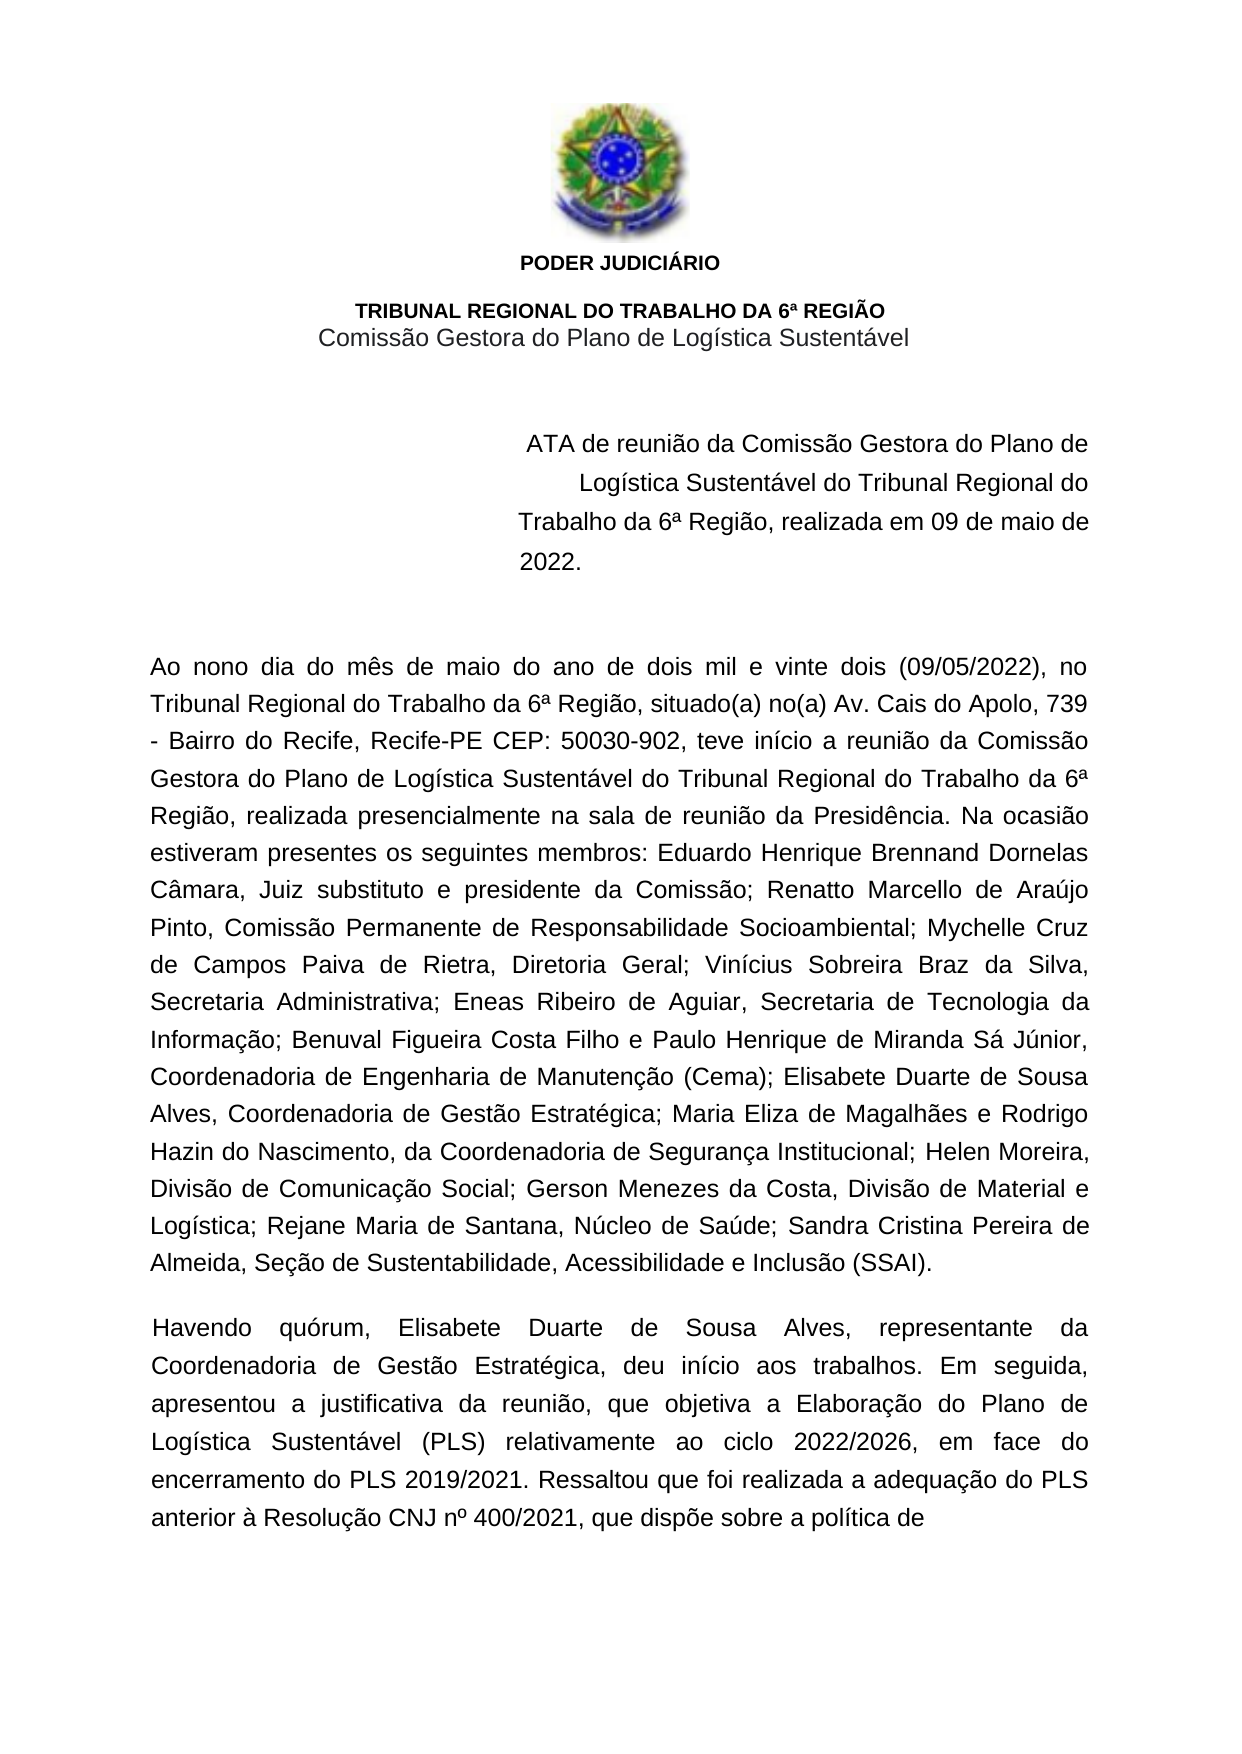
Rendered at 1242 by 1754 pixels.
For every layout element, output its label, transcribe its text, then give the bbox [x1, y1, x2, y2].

text ATA de reunião da Comissão Gestora do Plano de [150, 429, 1089, 458]
text TRIBUNAL REGIONAL DO TRABALHO DA 6ª REGIÃO [150, 299, 1090, 323]
text PODER JUDICIÁRIO [150, 251, 1090, 274]
text Comissão Gestora do Plano de Logística Sustentável [318, 323, 1090, 352]
text Havendo quórum, Elisabete Duarte de Sousa Alves, representante da Coordenadoria de Gestão Estratégica, deu início aos trabalhos. Em seguida, apresentou a justificativa da reunião, que objetiva a Elaboração do Plano de Logística Sustentável (PLS) relativamente ao ciclo 2022/2026, em face do encerramento do PLS 2019/2021. Ressaltou que foi realizada a adequação do PLS anterior à Resolução CNJ nº 400/2021, que dispõe sobre a política de [151, 1313, 1090, 1531]
text Trabalho da 6ª Região, realizada em 09 de maio de [150, 507, 1090, 536]
text Logística Sustentável do Tribunal Regional do [150, 468, 1089, 497]
text Ao nono dia do mês de maio do ano de dois mil e vinte dois (09/05/2022), no Tribunal Regional do Trabalho da 6ª Região, situado(a) no(a) Av. Cais do Apolo, 739 - Bairro do Recife, Recife-PE CEP: 50030-902, teve início a reunião da Comissão Gestora do Plano de Logística Sustentável do Tribunal Regional do Trabalho da 6ª Região, realizada presencialmente na sala de reunião da Presidência. Na ocasião estiveram presentes os seguintes membros: Eduardo Henrique Brennand Dornelas Câmara, Juiz substituto e presidente da Comissão; Renatto Marcello de Araújo Pinto, Comissão Permanente de Responsabilidade Socioambiental; Mychelle Cruz de Campos Paiva de Rietra, Diretoria Geral; Vinícius Sobreira Braz da Silva, Secretaria Administrativa; Eneas Ribeiro de Aguiar, Secretaria de Tecnologia da Informação; Benuval Figueira Costa Filho e Paulo Henrique de Miranda Sá Júnior, Coordenadoria de Engenharia de Manutenção (Cema); Elisabete Duarte de Sousa Alves, Coordenadoria de Gestão Estratégica; Maria Eliza de Magalhães e Rodrigo Hazin do Nascimento, da Coordenadoria de Segurança Institucional; Helen Moreira, Divisão de Comunicação Social; Gerson Menezes da Costa, Divisão de Material e Logística; Rejane Maria de Santana, Núcleo de Saúde; Sandra Cristina Pereira de Almeida, Seção de Sustentabilidade, Acessibilidade e Inclusão (SSAI). [150, 652, 1090, 1277]
picture [550, 103, 690, 243]
text 2022. [519, 546, 1090, 575]
